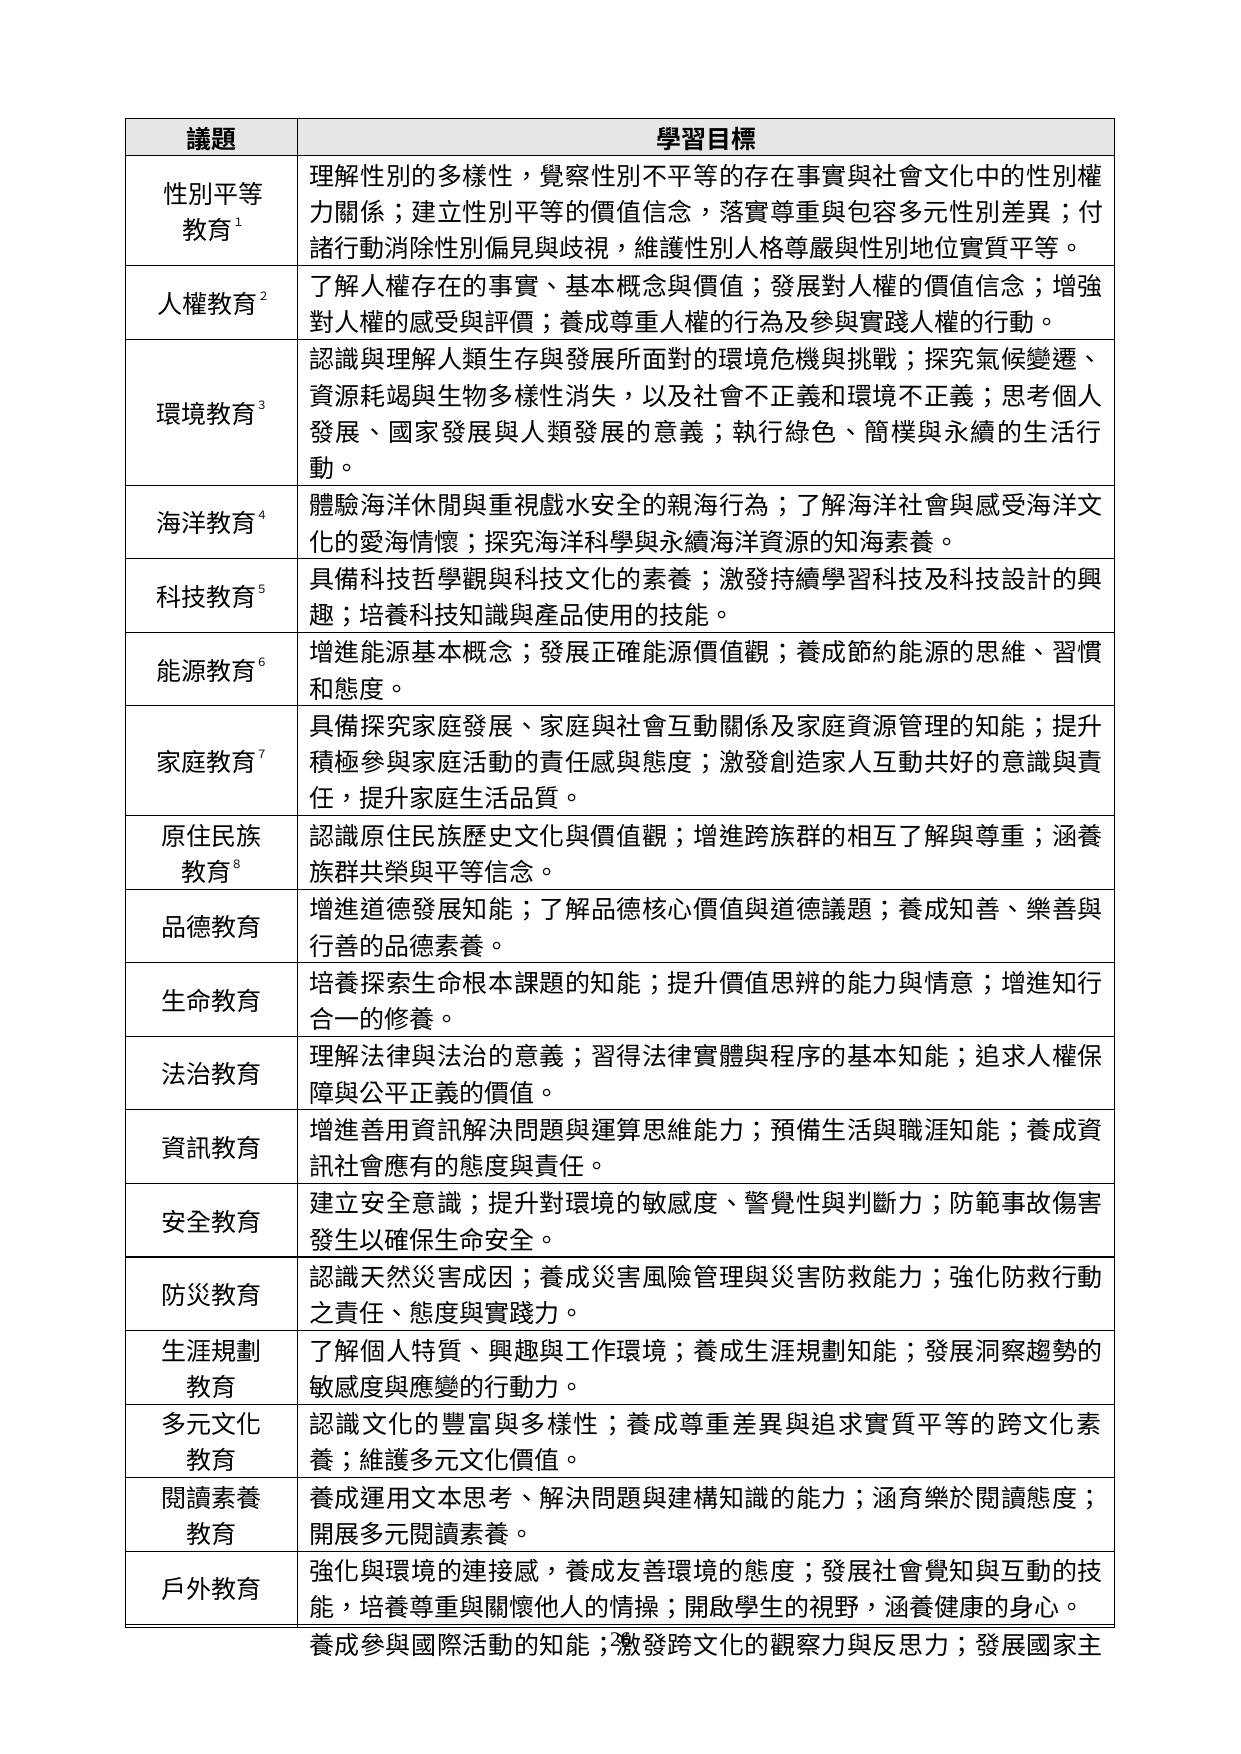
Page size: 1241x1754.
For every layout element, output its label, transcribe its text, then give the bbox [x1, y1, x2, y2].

table_cell 閱讀素養 教育 [126, 1478, 297, 1551]
table_cell 認識天然災害成因；養成災害風險管理與災害防救能力；強化防救行動之責任、態度與實踐力。 [298, 1258, 1114, 1330]
table_cell 家庭教育７ [126, 706, 297, 815]
table_header 學習目標 [298, 119, 1114, 155]
table_cell 增進能源基本概念；發展正確能源價值觀；養成節約能源的思維、習慣和態度。 [298, 633, 1114, 705]
table_cell 生涯規劃 教育 [126, 1331, 297, 1403]
table_cell 環境教育３ [126, 340, 297, 485]
table_cell 具備科技哲學觀與科技文化的素養；激發持續學習科技及科技設計的興趣；培養科技知識與產品使用的技能。 [298, 559, 1114, 632]
table_cell 養成運用文本思考、解決問題與建構知識的能力；涵育樂於閱讀態度；開展多元閱讀素養。 [298, 1478, 1114, 1551]
table_cell 認識與理解人類生存與發展所面對的環境危機與挑戰；探究氣候變遷、資源耗竭與生物多樣性消失，以及社會不正義和環境不正義；思考個人發展、國家發展與人類發展的意義；執行綠色、簡樸與永續的生活行動。 [298, 340, 1114, 485]
table_cell 原住民族 教育８ [126, 816, 297, 889]
table_cell 防災教育 [126, 1258, 297, 1330]
table_cell 科技教育５ [126, 559, 297, 632]
table_cell 增進道德發展知能；了解品德核心價值與道德議題；養成知善、樂善與行善的品德素養。 [298, 890, 1114, 962]
table_cell 具備探究家庭發展、家庭與社會互動關係及家庭資源管理的知能；提升積極參與家庭活動的責任感與態度；激發創造家人互動共好的意識與責任，提升家庭生活品質。 [298, 706, 1114, 815]
table_cell 戶外教育 [126, 1552, 297, 1624]
table_cell 培養探索生命根本課題的知能；提升價值思辨的能力與情意；增進知行合一的修養。 [298, 963, 1114, 1036]
table_cell 多元文化 教育 [126, 1405, 297, 1477]
table_cell 安全教育 [126, 1184, 297, 1256]
table_cell 理解性別的多樣性，覺察性別不平等的存在事實與社會文化中的性別權力關係；建立性別平等的價值信念，落實尊重與包容多元性別差異；付諸行動消除性別偏見與歧視，維護性別人格尊嚴與性別地位實質平等。 [298, 156, 1114, 265]
table_header 議題 [126, 119, 297, 155]
table_cell 品德教育 [126, 890, 297, 962]
table_cell 理解法律與法治的意義；習得法律實體與程序的基本知能；追求人權保障與公平正義的價值。 [298, 1037, 1114, 1109]
table_cell 了解人權存在的事實、基本概念與價值；發展對人權的價值信念；增強對人權的感受與評價；養成尊重人權的行為及參與實踐人權的行動。 [298, 266, 1114, 339]
table_cell 認識原住民族歷史文化與價值觀；增進跨族群的相互了解與尊重；涵養族群共榮與平等信念。 [298, 816, 1114, 889]
table_cell 能源教育６ [126, 633, 297, 705]
table_cell 資訊教育 [126, 1110, 297, 1183]
table_cell 認識文化的豐富與多樣性；養成尊重差異與追求實質平等的跨文化素養；維護多元文化價值。 [298, 1405, 1114, 1477]
table_cell 體驗海洋休閒與重視戲水安全的親海行為；了解海洋社會與感受海洋文化的愛海情懷；探究海洋科學與永續海洋資源的知海素養。 [298, 486, 1114, 558]
table_cell 法治教育 [126, 1037, 297, 1109]
table_cell 生命教育 [126, 963, 297, 1036]
table_cell 了解個人特質、興趣與工作環境；養成生涯規劃知能；發展洞察趨勢的敏感度與應變的行動力。 [298, 1331, 1114, 1403]
table_cell 性別平等 教育１ [126, 156, 297, 265]
table_cell 強化與環境的連接感，養成友善環境的態度；發展社會覺知與互動的技能，培養尊重與關懷他人的情操；開啟學生的視野，涵養健康的身心。 [298, 1552, 1114, 1624]
table_cell 增進善用資訊解決問題與運算思維能力；預備生活與職涯知能；養成資訊社會應有的態度與責任。 [298, 1110, 1114, 1183]
table_cell 人權教育２ [126, 266, 297, 339]
table_cell 建立安全意識；提升對環境的敏感度、警覺性與判斷力；防範事故傷害發生以確保生命安全。 [298, 1184, 1114, 1256]
table_cell 海洋教育４ [126, 486, 297, 558]
